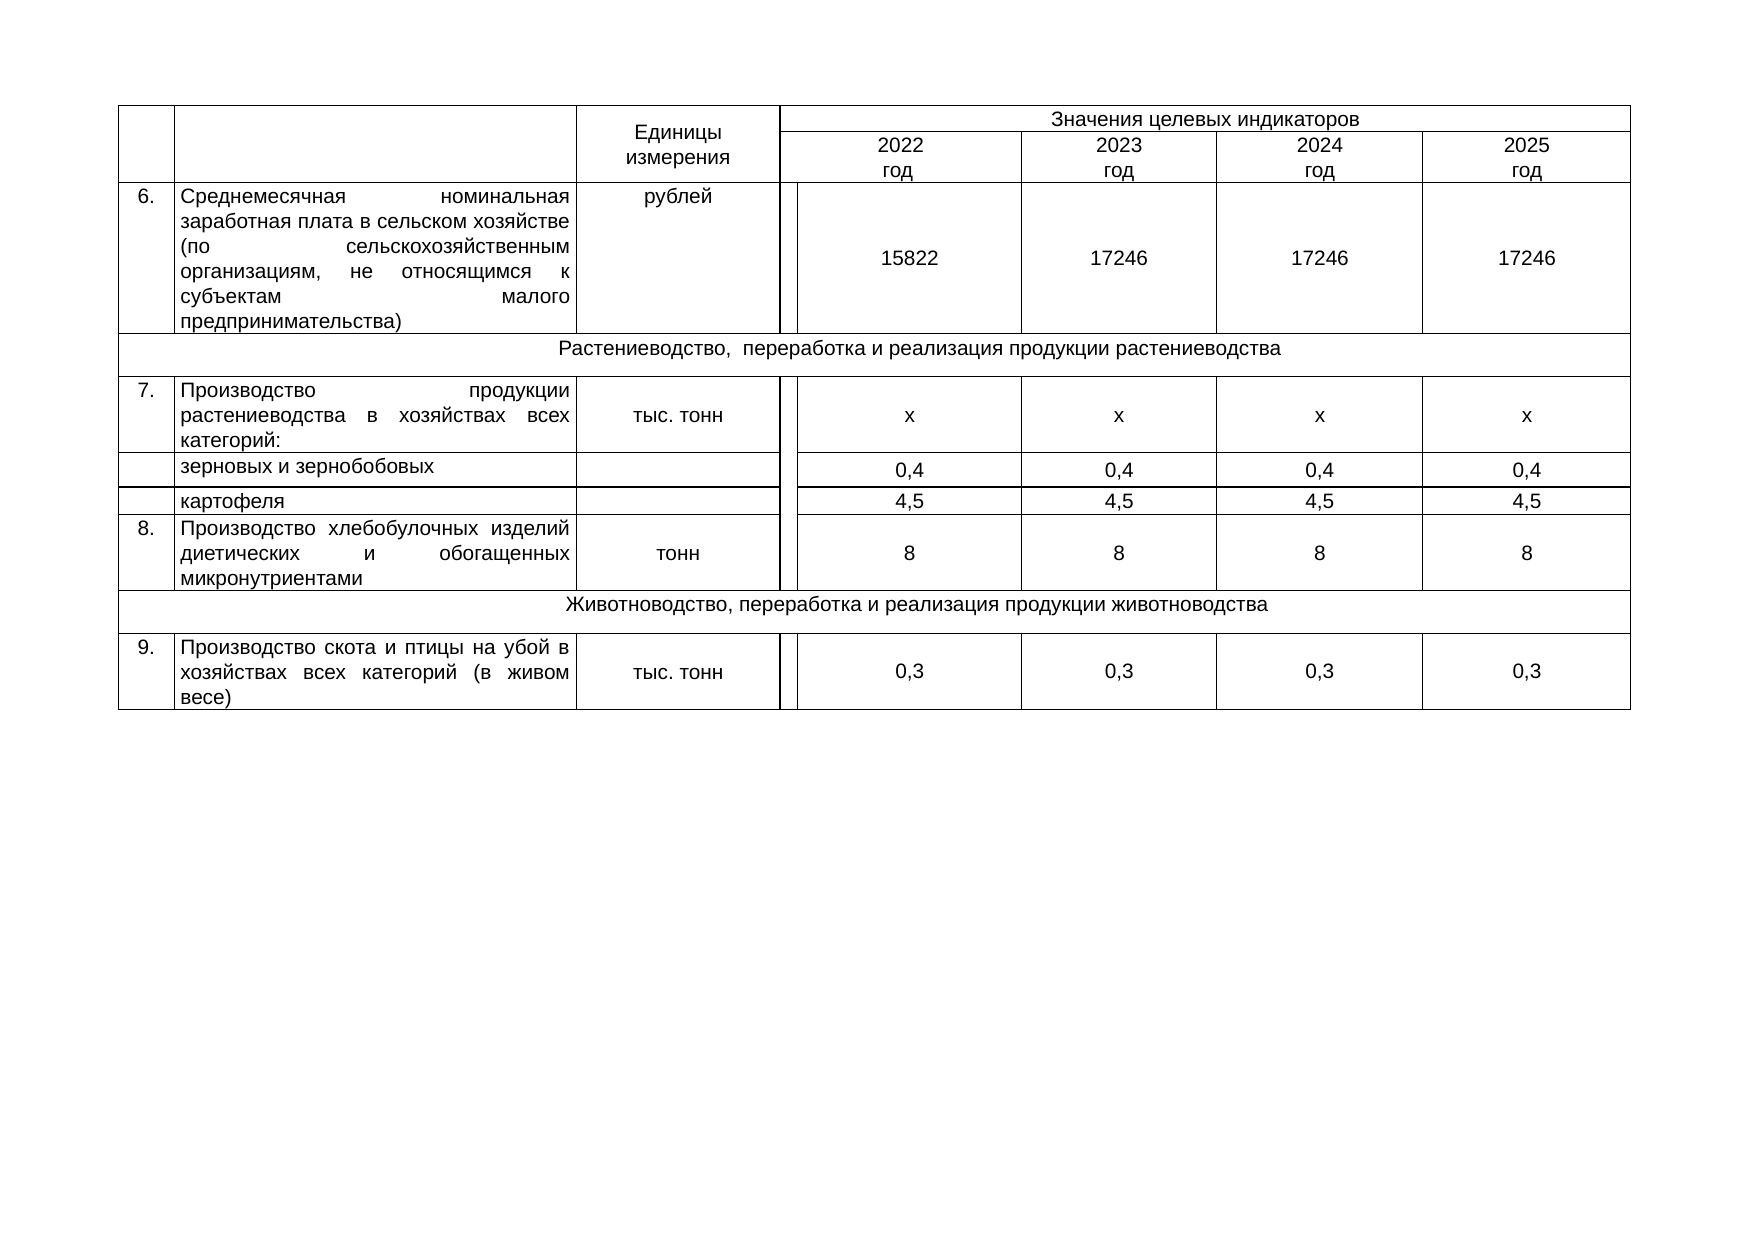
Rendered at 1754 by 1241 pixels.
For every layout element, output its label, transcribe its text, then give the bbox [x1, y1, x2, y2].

table_cell x [1217, 377, 1422, 452]
table_cell 17246 [1022, 183, 1216, 333]
table_cell Животноводство, переработка и реализация продукции животноводства [119, 591, 1630, 633]
table_cell Производство скота и птицы на убой в хозяйствах всех категорий (в живом весе) [175, 634, 576, 709]
table_cell 8 [1022, 515, 1216, 590]
table_cell 17246 [1217, 183, 1422, 333]
table_cell 0,3 [1423, 634, 1630, 709]
table_cell 8 [1217, 515, 1422, 590]
table_cell x [1022, 377, 1216, 452]
table_cell 2022 год [781, 132, 1021, 182]
table_cell тыс. тонн [577, 634, 779, 709]
table_cell Растениеводство, переработка и реализация продукции растениеводства [119, 334, 1630, 376]
table_cell [781, 377, 797, 590]
table_cell 15822 [798, 183, 1021, 333]
table_cell [119, 488, 174, 514]
table_cell [781, 183, 797, 333]
table_cell 4,5 [1423, 488, 1630, 514]
table_cell 4,5 [1022, 488, 1216, 514]
table_cell 0,3 [1217, 634, 1422, 709]
table_cell [577, 488, 779, 514]
table_cell x [798, 377, 1021, 452]
table_cell [577, 453, 779, 486]
table_cell 8 [798, 515, 1021, 590]
table_header Единицы измерения [577, 106, 779, 182]
table_cell 9. [119, 634, 174, 709]
table_cell картофеля [175, 488, 576, 514]
table_cell Производство продукции растениеводства в хозяйствах всех категорий: [175, 377, 576, 452]
table_cell тонн [577, 515, 779, 590]
table_cell 4,5 [1217, 488, 1422, 514]
table_cell 0,3 [798, 634, 1021, 709]
table_cell 2024 год [1217, 132, 1422, 182]
table_cell 0,4 [798, 453, 1021, 486]
table_cell зерновых и зернобобовых [175, 453, 576, 486]
table_cell 8. [119, 515, 174, 590]
table_header [119, 106, 174, 182]
table_cell 2025 год [1423, 132, 1630, 182]
table_cell 6. [119, 183, 174, 333]
table_cell Среднемесячная номинальная заработная плата в сельском хозяйстве (по сельскохозяйственным организациям, не относящимся к субъектам малого предпринимательства) [175, 183, 576, 333]
table_cell 0,4 [1217, 453, 1422, 486]
table_cell рублей [577, 183, 779, 333]
table_cell 2023 год [1022, 132, 1216, 182]
table_header Значения целевых индикаторов [781, 106, 1630, 131]
table_cell x [1423, 377, 1630, 452]
table_cell [781, 634, 797, 709]
table_cell 0,4 [1022, 453, 1216, 486]
table_cell 0,4 [1423, 453, 1630, 486]
table_cell 8 [1423, 515, 1630, 590]
table_cell 4,5 [798, 488, 1021, 514]
table_cell Производство хлебобулочных изделий диетических и обогащенных микронутриентами [175, 515, 576, 590]
table_cell тыс. тонн [577, 377, 779, 452]
table_cell 0,3 [1022, 634, 1216, 709]
table_cell 7. [119, 377, 174, 452]
table_cell 17246 [1423, 183, 1630, 333]
table_cell [119, 453, 174, 486]
table_header [175, 106, 576, 182]
